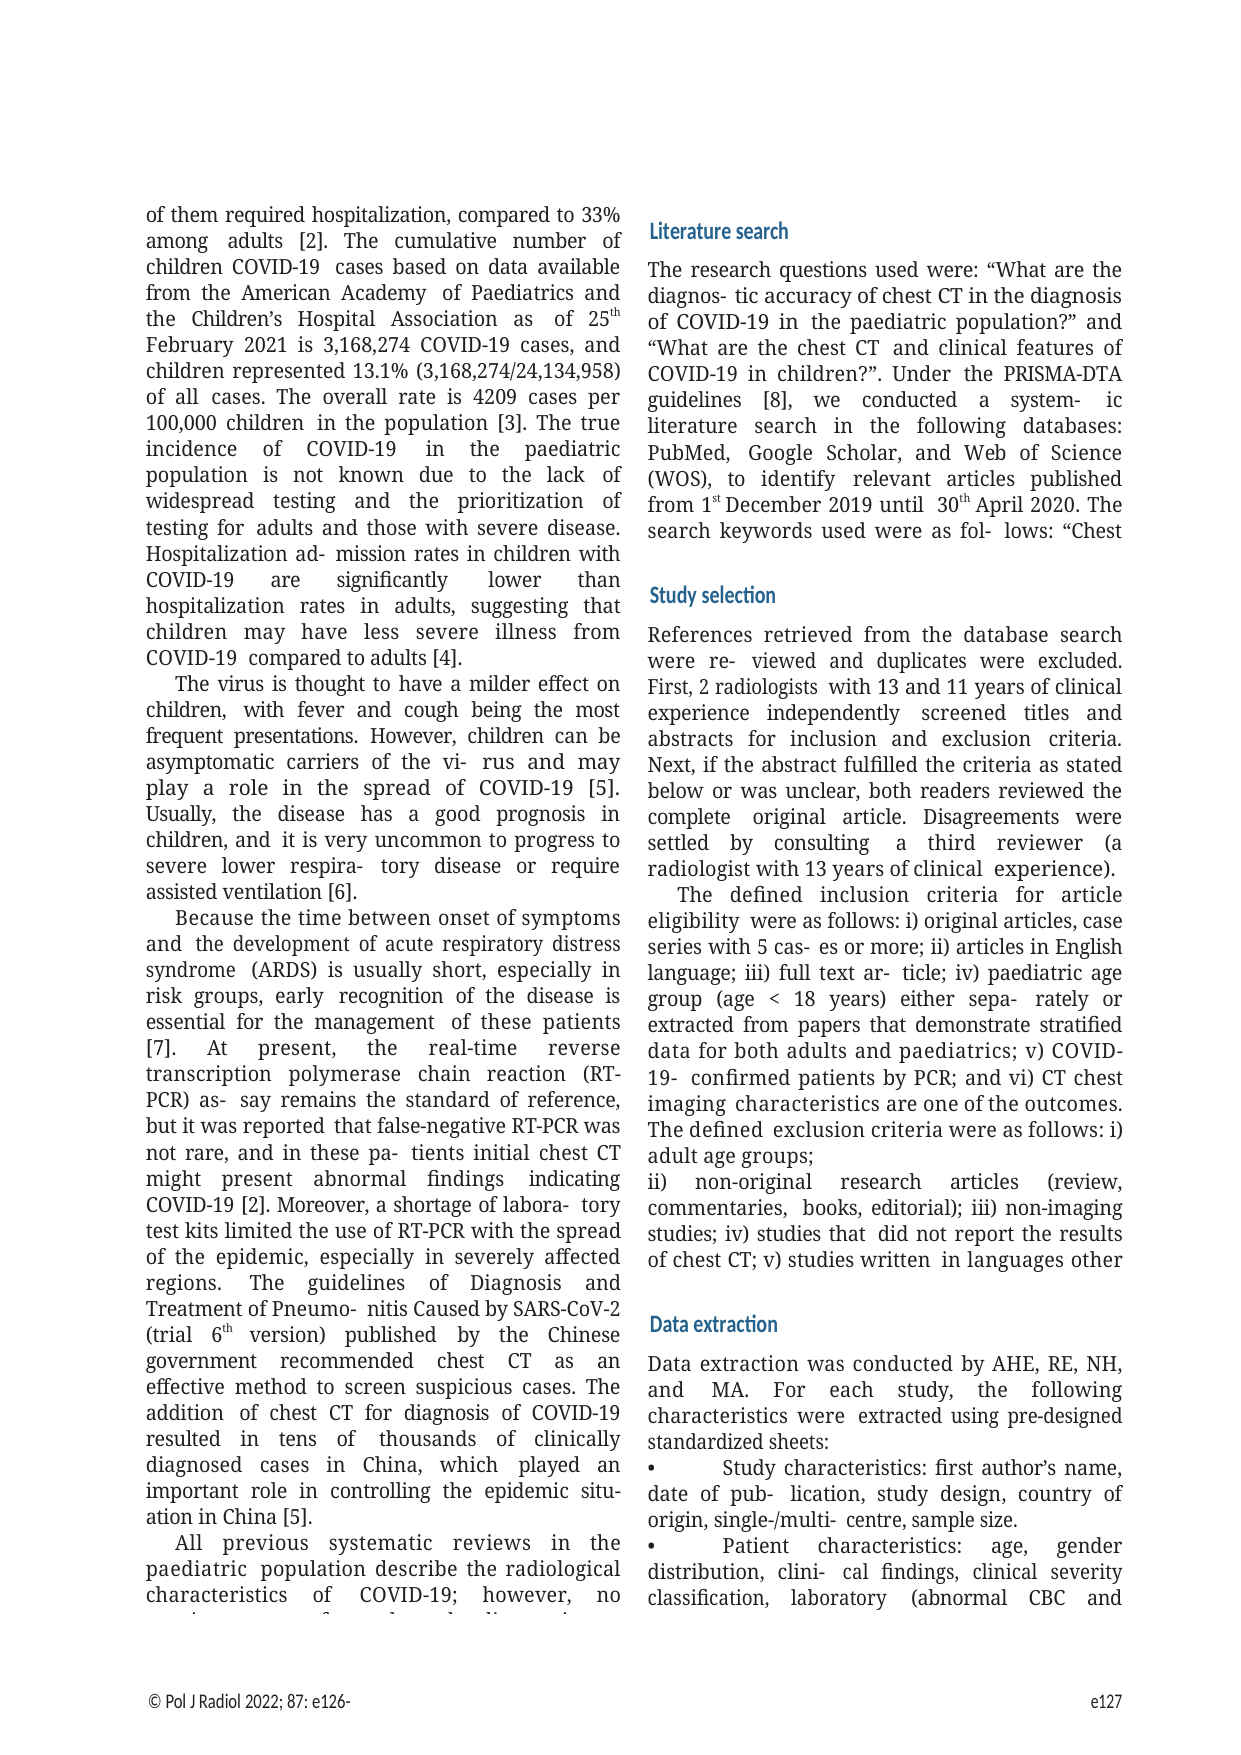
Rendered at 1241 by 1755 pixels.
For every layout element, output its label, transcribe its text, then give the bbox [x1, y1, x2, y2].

text The defined inclusion criteria for article eligibility were as follows: i) original articles, case series with 5 cas- es or more; ii) articles in English language; iii) full text ar- ticle; iv) paediatric age group (age < 18 years) either sepa- rately or extracted from papers that demonstrate stratified data for both adults and paediatrics; v) COVID-19- confirmed patients by PCR; and vi) CT chest imaging characteristics are one of the outcomes. The defined exclusion criteria were as follows: i) adult age groups; [647, 882, 1123, 1168]
text © Pol J Radiol 2022; 87: e126-e140 [148, 1689, 375, 1714]
text Literature search [649, 216, 1124, 245]
text Data extraction was conducted by AHE, RE, NH, and MA. For each study, the following characteristics were extracted using pre-designed standardized sheets: [647, 1351, 1122, 1455]
text All previous systematic reviews in the paediatric population describe the radiological characteristics of COVID-19; however, no previous reports focused on the diagnostic test accuracy. Therefore, comprehensive and timely evaluation of the effectiveness of chest CT for COVID-19 diagnosis remains urgent and mandatory. In the present study, we assess the diagnostic accuracy of chest CT in the diagnosis of COVID-19 in children through a systematic review and meta-analysis of diagnos- tic test accuracy among symptomatic and asymptomatic patients. Also, we aimed to gain a better understanding of the characteristics of clinical and chest CT features of COVID-19 infection in children. [146, 1530, 621, 1614]
list Study characteristics: first author’s name, date of pub- lication, study design, country of origin, single-/multi- centre, sample size. [647, 1455, 1122, 1533]
text Study selection [649, 581, 1125, 609]
text of them required hospitalization, compared to 33% among adults [2]. The cumulative number of children COVID-19 cases based on data available from the American Academy of Paediatrics and the Children’s Hospital Association as of 25th February 2021 is 3,168,274 COVID-19 cases, and children represented 13.1% (3,168,274/24,134,958) of all cases. The overall rate is 4209 cases per 100,000 children in the population [3]. The true incidence of COVID-19 in the paediatric population is not known due to the lack of widespread testing and the prioritization of testing for adults and those with severe disease. Hospitalization ad- mission rates in children with COVID-19 are significantly lower than hospitalization rates in adults, suggesting that children may have less severe illness from COVID-19 compared to adults [4]. [146, 202, 621, 670]
text Because the time between onset of symptoms and the development of acute respiratory distress syndrome (ARDS) is usually short, especially in risk groups, early recognition of the disease is essential for the management of these patients [7]. At present, the real-time reverse transcription polymerase chain reaction (RT-PCR) as- say remains the standard of reference, but it was reported that false-negative RT-PCR was not rare, and in these pa- tients initial chest CT might present abnormal findings indicating COVID-19 [2]. Moreover, a shortage of labora- tory test kits limited the use of RT-PCR with the spread of the epidemic, especially in severely affected regions. The guidelines of Diagnosis and Treatment of Pneumo- nitis Caused by SARS-CoV-2 (trial 6th version) published by the Chinese government recommended chest CT as an effective method to screen suspicious cases. The addition of chest CT for diagnosis of COVID-19 resulted in tens of thousands of clinically diagnosed cases in China, which played an important role in controlling the epidemic situ- ation in China [5]. [146, 905, 621, 1530]
text References retrieved from the database search were re- viewed and duplicates were excluded. First, 2 radiologists with 13 and 11 years of clinical experience independently screened titles and abstracts for inclusion and exclusion criteria. Next, if the abstract fulfilled the criteria as stated below or was unclear, both readers reviewed the complete original article. Disagreements were settled by consulting a third reviewer (a radiologist with 13 years of clinical experience). [647, 621, 1122, 882]
text Data extraction [649, 1310, 1124, 1339]
text The virus is thought to have a milder effect on children, with fever and cough being the most frequent presentations. However, children can be asymptomatic carriers of the vi- rus and may play a role in the spread of COVID-19 [5]. Usually, the disease has a good prognosis in children, and it is very uncommon to progress to severe lower respira- tory disease or require assisted ventilation [6]. [146, 670, 621, 905]
text e127 [1091, 1689, 1124, 1714]
text ii) non-original research articles (review, commentaries, books, editorial); iii) non-imaging studies; iv) studies that did not report the results of chest CT; v) studies written in languages other than English; and vi) non-relevant studies that did not report sufficient details of the main outcomes were excluded following a reading of eligible articles in full text. [647, 1168, 1123, 1275]
text The research questions used were: “What are the diagnos- tic accuracy of chest CT in the diagnosis of COVID-19 in the paediatric population?” and “What are the chest CT and clinical features of COVID-19 in children?”. Under the PRISMA-DTA guidelines [8], we conducted a system- ic literature search in the following databases: PubMed, Google Scholar, and Web of Science (WOS), to identify relevant articles published from 1st December 2019 until 30th April 2020. The search keywords used were as fol- lows: “Chest CT” AND “COVID- 19” OR “coronavirus” OR “SARS- COV-2” AND “Children” OR “Pediatric”. [647, 257, 1122, 546]
list Patient characteristics: age, gender distribution, clini- cal findings, clinical severity classification, laboratory (abnormal CBC and elevated CRP), treatment, morbidi- ties, and outcomes. Patients were classified as having [647, 1533, 1122, 1614]
